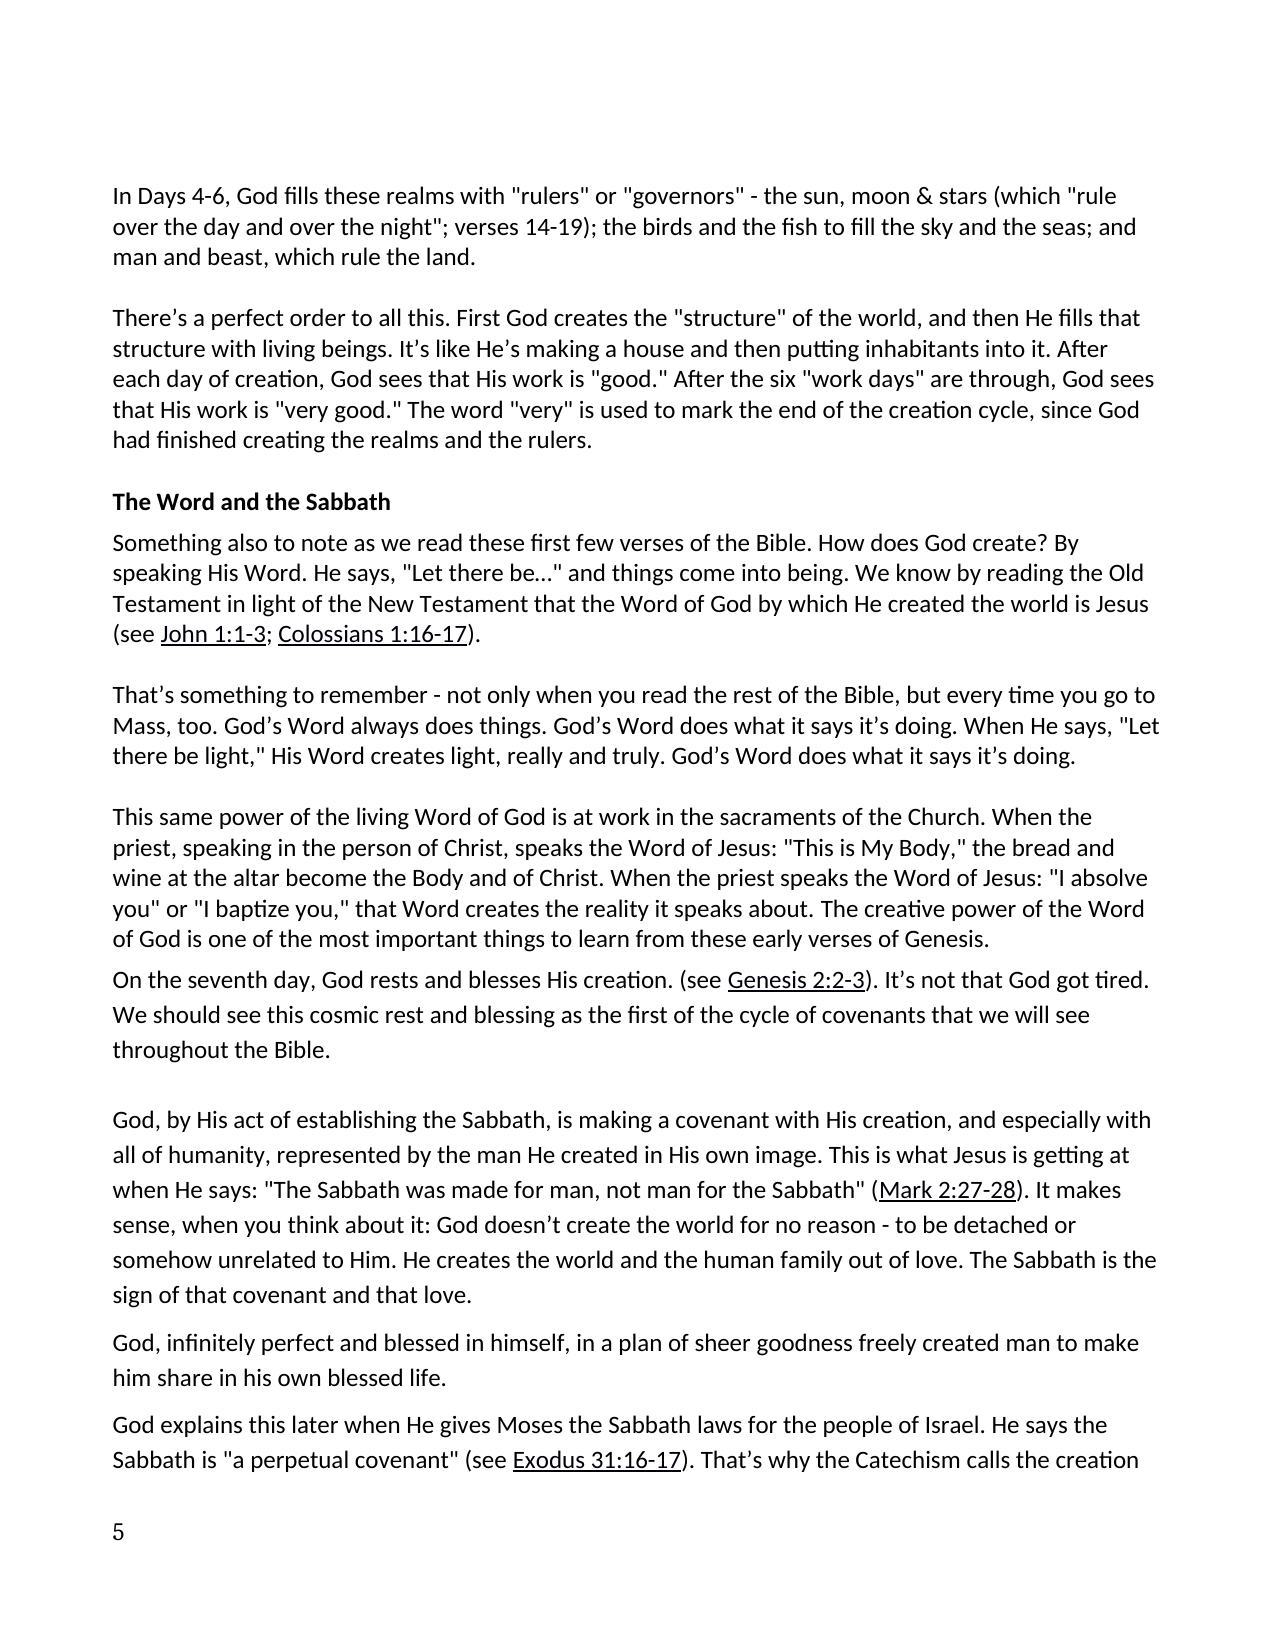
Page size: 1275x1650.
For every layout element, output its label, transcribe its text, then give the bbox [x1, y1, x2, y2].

text ﻿God, infinitely perfect and blessed in himself, in a plan of sheer goodness freely created man to make him share in his own blessed life. [112, 1327, 1162, 1392]
text God explains this later when He gives Moses the Sabbath laws for the people of Israel. He says the Sabbath is "a perpetual covenant" (see Exodus 31:16-17). That’s why the Catechism calls the creation [112, 1409, 1162, 1475]
text Something also to note as we read these first few verses of the Bible. How does God create? By speaking His Word. He says, "Let there be…" and things come into being. We know by reading the Old Testament in light of the New Testament that the Word of God by which He created the world is Jesus (see John 1:1-3; Colossians 1:16-17). That’s something to remember - not only when you read the rest of the Bible, but every time you go to Mass, too. God’s Word always does things. God’s Word does what it says it’s doing. When He says, "Let there be light," His Word creates light, really and truly. God’s Word does what it says it’s doing. This same power of the living Word of God is at work in the sacraments of the Church. When the priest, speaking in the person of Christ, speaks the Word of Jesus: "This is My Body," the bread and wine at the altar become the Body and of Christ. When the priest speaks the Word of Jesus: "I absolve you" or "I baptize you," that Word creates the reality it speaks about. The creative power of the Word of God is one of the most important things to learn from these early verses of Genesis. [112, 527, 1162, 954]
text In Days 4-6, God fills these realms with "rulers" or "governors" - the sun, moon & stars (which "rule over the day and over the night"; verses 14-19); the birds and the fish to fill the sky and the seas; and man and beast, which rule the land. There’s a perfect order to all this. First God creates the "structure" of the world, and then He fills that structure with living beings. It’s like He’s making a house and then putting inhabitants into it. After each day of creation, God sees that His work is "good." After the six "work days" are through, God sees that His work is "very good." The word "very" is used to mark the end of the creation cycle, since God had finished creating the realms and the rulers. The Word and the Sabbath [112, 150, 1162, 516]
text On the seventh day, God rests and blesses His creation. (see Genesis 2:2-3). It’s not that God got tired. We should see this cosmic rest and blessing as the first of the cycle of covenants that we will see throughout the Bible. God, by His act of establishing the Sabbath, is making a covenant with His creation, and especially with all of humanity, represented by the man He created in His own image. This is what Jesus is getting at when He says: "The Sabbath was made for man, not man for the Sabbath" (Mark 2:27-28). It makes sense, when you think about it: God doesn’t create the world for no reason - to be detached or somehow unrelated to Him. He creates the world and the human family out of love. The Sabbath is the sign of that covenant and that love. [112, 964, 1162, 1310]
